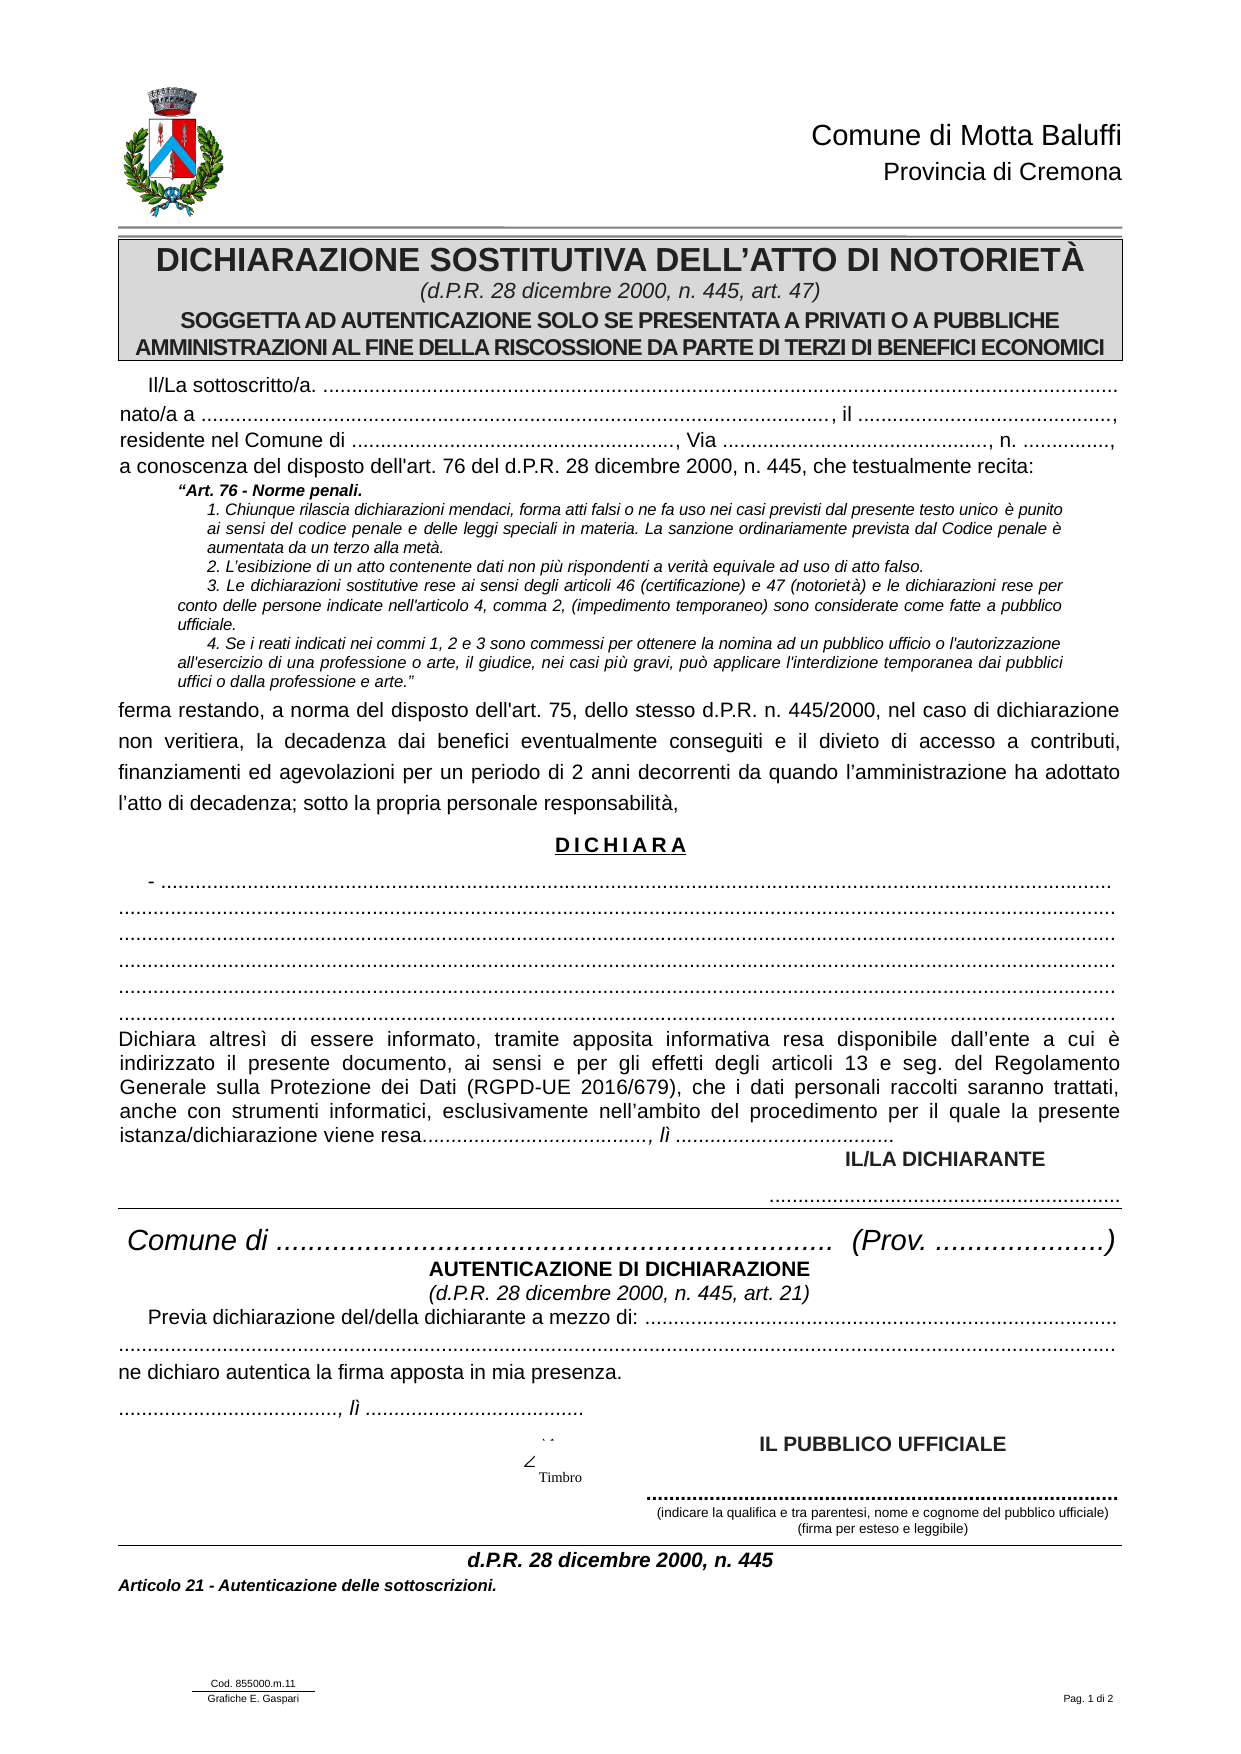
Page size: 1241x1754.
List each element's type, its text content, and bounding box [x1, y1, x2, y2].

text ......................................, lì ...................................... [118, 1396, 1122, 1420]
text Articolo 21 - Autenticazione delle sottoscrizioni. [118, 1576, 1122, 1595]
text ............................................................................................................................................................................. [118, 948, 1122, 972]
text d.P.R. 28 dicembre 2000, n. 445 [118, 1546, 1122, 1572]
text ............................................................. [118, 1182, 1122, 1208]
text ............................................................................................................................................................................. [118, 1000, 1122, 1024]
text Comune di Motta Baluffi [224, 118, 1122, 152]
text 1. Chiunque rilascia dichiarazioni mendaci, forma atti falsi o ne fa uso nei casi previsti dal presente testo unico è punito ai sensi del codice penale e delle leggi speciali in materia. La sanzione ordinariamente prevista dal Codice penale è aumentata da un terzo alla metà. [207, 499, 1063, 557]
text Previa dichiarazione del/della dichiarante a mezzo di: .................................................................................. [118, 1304, 1122, 1328]
text ne dichiaro autentica la firma apposta in mia presenza. [118, 1359, 1121, 1383]
text “Art. 76 - Norme penali. [177, 480, 1063, 499]
text ............................................................................................................................................................................. [118, 974, 1122, 998]
text Il/La sottoscritto/a. .......................................................................................................................................... [118, 373, 1122, 397]
text IL/LA DICHIARANTE [768, 1146, 1122, 1170]
text (indicare la qualifica e tra parentesi, nome e cognome del pubblico ufficiale) [643, 1505, 1122, 1520]
text 3. Le dichiarazioni sostitutive rese ai sensi degli articoli 46 (certificazione) e 47 (notorietà) e le dichiarazioni rese per conto delle persone indicate nell'articolo 4, comma 2, (impedimento temporaneo) sono considerate come fatte a pubblico ufficiale. [177, 576, 1063, 634]
text a conoscenza del disposto dell'art. 76 del d.P.R. 28 dicembre 2000, n. 445, che testualmente recita: [119, 454, 1122, 478]
text ............................................................................................................................................................................. [118, 1332, 1121, 1356]
text Dichiara altresì di essere informato, tramite apposita informativa resa disponibile dall’ente a cui è indirizzato il presente documento, ai sensi e per gli effetti degli articoli 13 e seg. del Regolamento Generale sulla Protezione dei Dati (RGPD-UE 2016/679), che i dati personali raccolti saranno trattati, anche con strumenti informatici, esclusivamente nell’ambito del procedimento per il quale la presente istanza/dichiarazione viene resa......................................., lì ...................................... [118, 1027, 1122, 1146]
text 4. Se i reati indicati nei commi 1, 2 e 3 sono commessi per ottenere la nomina ad un pubblico ufficio o l'autorizzazione all'esercizio di una professione o arte, il giudice, nei casi più gravi, può applicare l'interdizione temporanea dai pubblici uffici o dalla professione e arte.” [177, 634, 1063, 691]
text - ..................................................................................................................................................................... [148, 868, 1122, 892]
text .................................................................................. [643, 1481, 1122, 1505]
text AUTENTICAZIONE DI DICHIARAZIONE [118, 1257, 1121, 1281]
text DICHIARA [119, 833, 1122, 857]
table_header DICHIARAZIONE SOSTITUTIVA DELL’ATTO DI NOTORIETÀ (d.P.R. 28 dicembre 2000, n. 445, art. 47) SOGGETTA AD AUTENTICAZIONE SOLO SE PRESENTATA A PRIVATI O A PUBBLICHE AMMINISTRAZIONI AL FINE DELLA RISCOSSIONE DA PARTE DI TERZI DI BENEFICI ECONOMICI [119, 240, 1122, 360]
text Provincia di Cremona [224, 157, 1122, 185]
text Comune di ..................................................................... (Prov. .....................) [120, 1223, 1122, 1257]
text residente nel Comune di ........................................................, Via .............................................., n. ..............., [119, 428, 1122, 452]
picture [122, 87, 224, 219]
text (d.P.R. 28 dicembre 2000, n. 445, art. 21) [118, 1281, 1121, 1304]
text (firma per esteso e leggibile) [643, 1520, 1122, 1536]
text ............................................................................................................................................................................. [118, 895, 1122, 919]
text ferma restando, a norma del disposto dell'art. 75, dello stesso d.P.R. n. 445/2000, nel caso di dichiarazione non veritiera, la decadenza dai benefici eventualmente conseguiti e il divieto di accesso a contributi, finanziamenti ed agevolazioni per un periodo di 2 anni decorrenti da quando l’amministrazione ha adottato l’atto di decadenza; sotto la propria personale responsabilità, [118, 697, 1122, 815]
text ............................................................................................................................................................................. [118, 921, 1122, 945]
text IL PUBBLICO UFFICIALE [643, 1432, 1122, 1456]
text nato/a a ............................................................................................................., il ............................................, [119, 401, 1122, 425]
text 2. L’esibizione di un atto contenente dati non più rispondenti a verità equivale ad uso di atto falso. [177, 557, 1063, 576]
